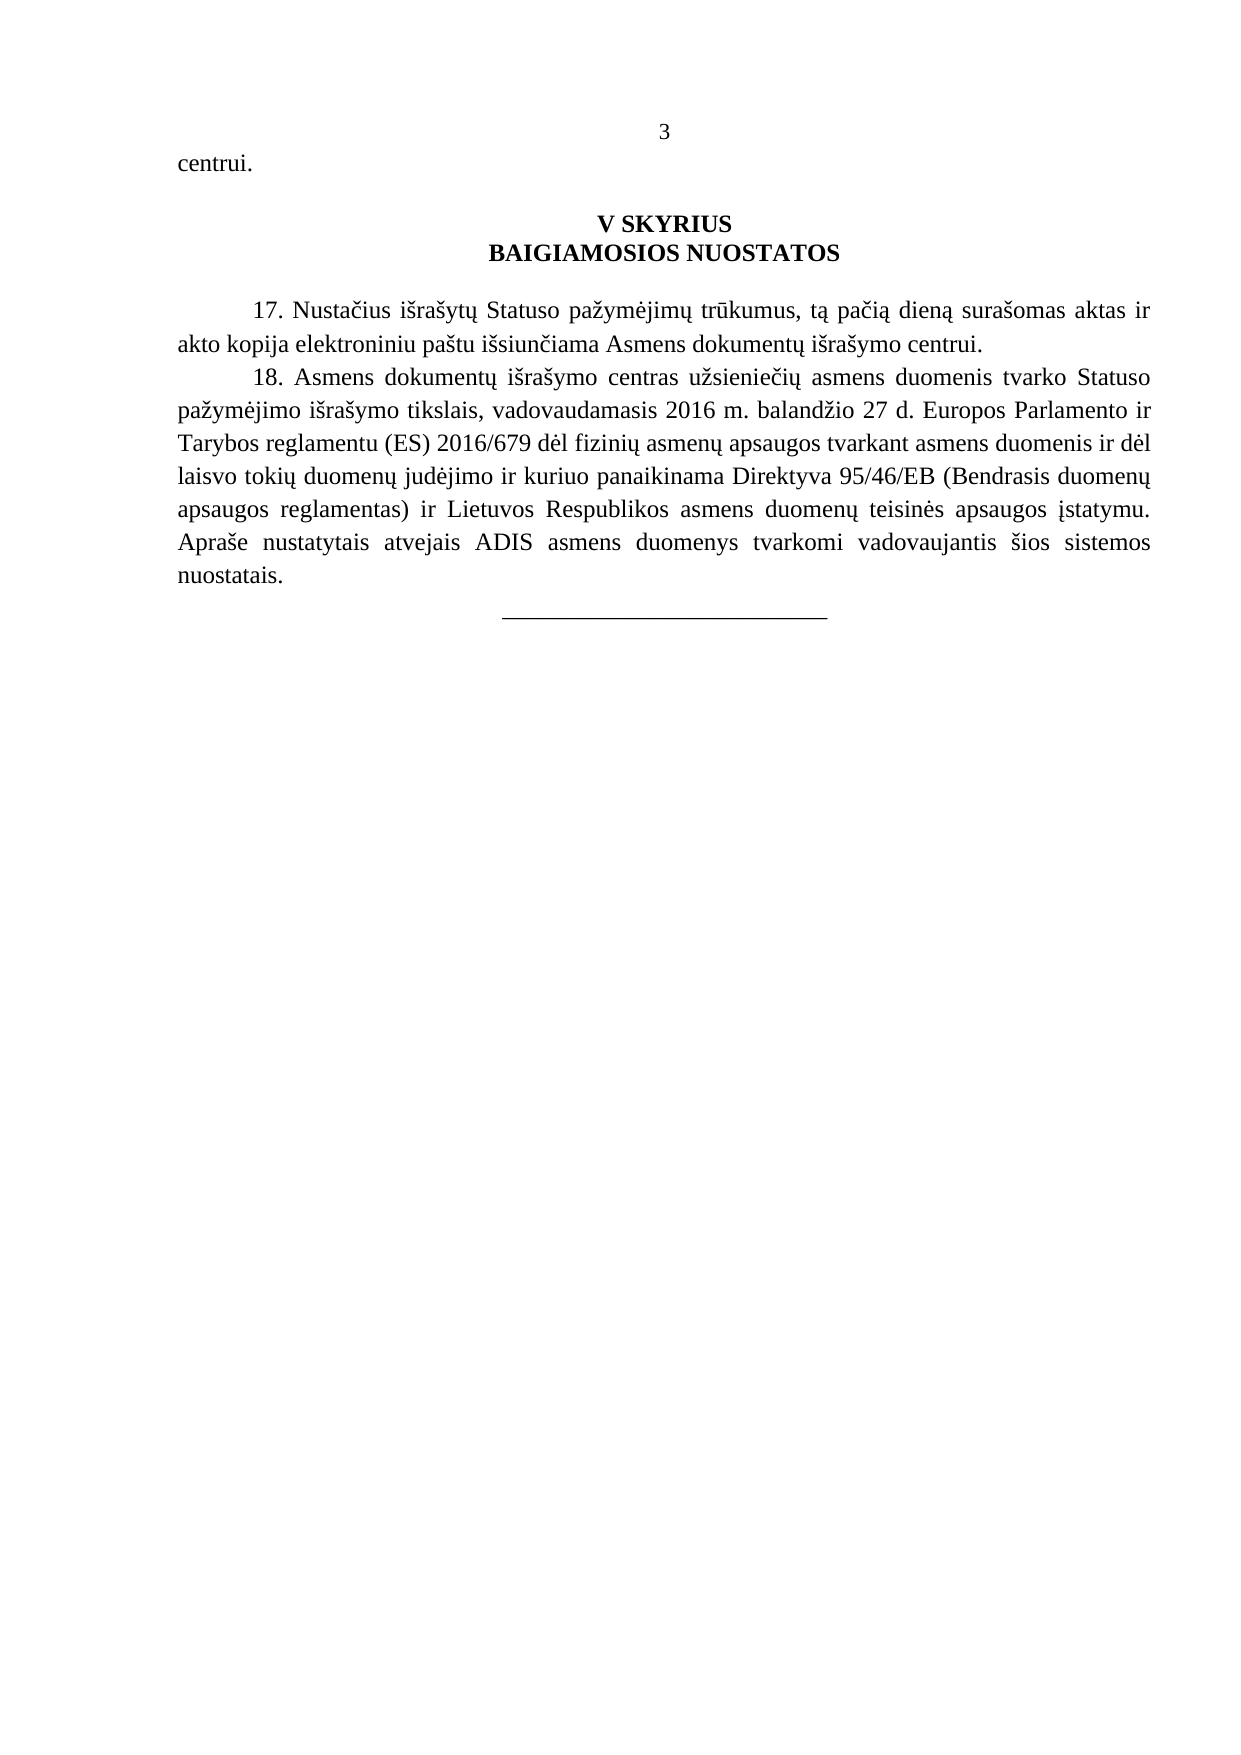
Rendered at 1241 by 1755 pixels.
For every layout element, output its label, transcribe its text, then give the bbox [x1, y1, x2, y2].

text 17. Nustačius išrašytų Statuso pažymėjimų trūkumus, tą pačią dieną surašomas aktas ir akto kopija elektroniniu paštu išsiunčiama Asmens dokumentų išrašymo centrui. [177, 296, 1152, 357]
text centrui. [177, 148, 1152, 176]
text 18. Asmens dokumentų išrašymo centras užsieniečių asmens duomenis tvarko Statuso pažymėjimo išrašymo tikslais, vadovaudamasis 2016 m. balandžio 27 d. Europos Parlamento ir Tarybos reglamentu (ES) 2016/679 dėl fizinių asmenų apsaugos tvarkant asmens duomenis ir dėl laisvo tokių duomenų judėjimo ir kuriuo panaikinama Direktyva 95/46/EB (Bendrasis duomenų apsaugos reglamentas) ir Lietuvos Respublikos asmens duomenų teisinės apsaugos įstatymu. Apraše nustatytais atvejais ADIS asmens duomenys tvarkomi vadovaujantis šios sistemos nuostatais. [177, 362, 1152, 588]
text __________________________ [177, 593, 1152, 622]
text V SKYRIUS [177, 209, 1152, 238]
text baigiamosios nuostatos [177, 238, 1152, 267]
